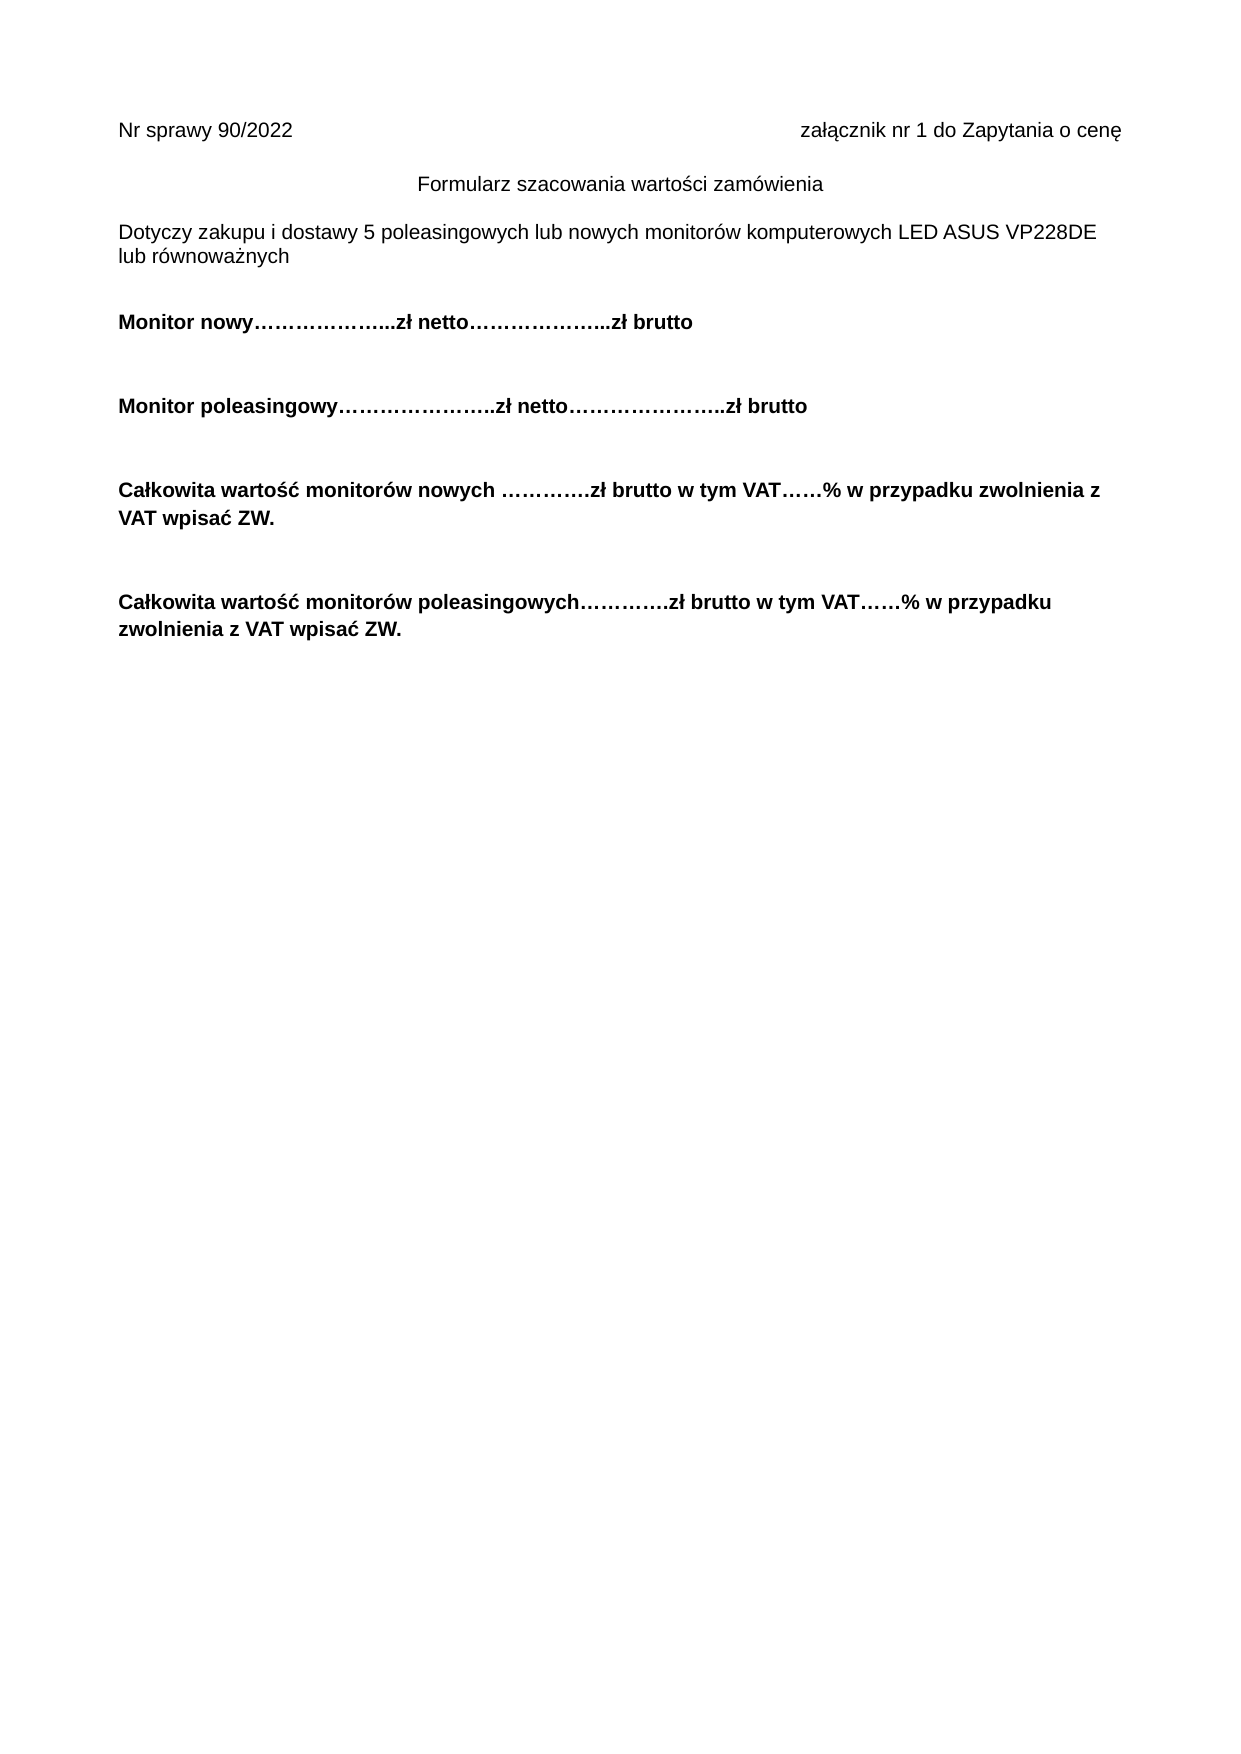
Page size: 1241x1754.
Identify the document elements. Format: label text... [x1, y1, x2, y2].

text Monitor nowy………………...zł netto………………...zł brutto [118, 309, 1122, 333]
text Całkowita wartość monitorów poleasingowych………….zł brutto w tym VAT……% w przypadku zwolnienia z VAT wpisać ZW. [118, 589, 1122, 641]
text Monitor poleasingowy…………………..zł netto…………………..zł brutto [118, 394, 1122, 418]
text Formularz szacowania wartości zamówienia [118, 172, 1122, 196]
text Całkowita wartość monitorów nowych ………….zł brutto w tym VAT……% w przypadku zwolnienia z VAT wpisać ZW. [118, 478, 1122, 529]
text Dotyczy zakupu i dostawy 5 poleasingowych lub nowych monitorów komputerowych LED ASUS VP228DE lub równoważnych [118, 219, 1122, 267]
